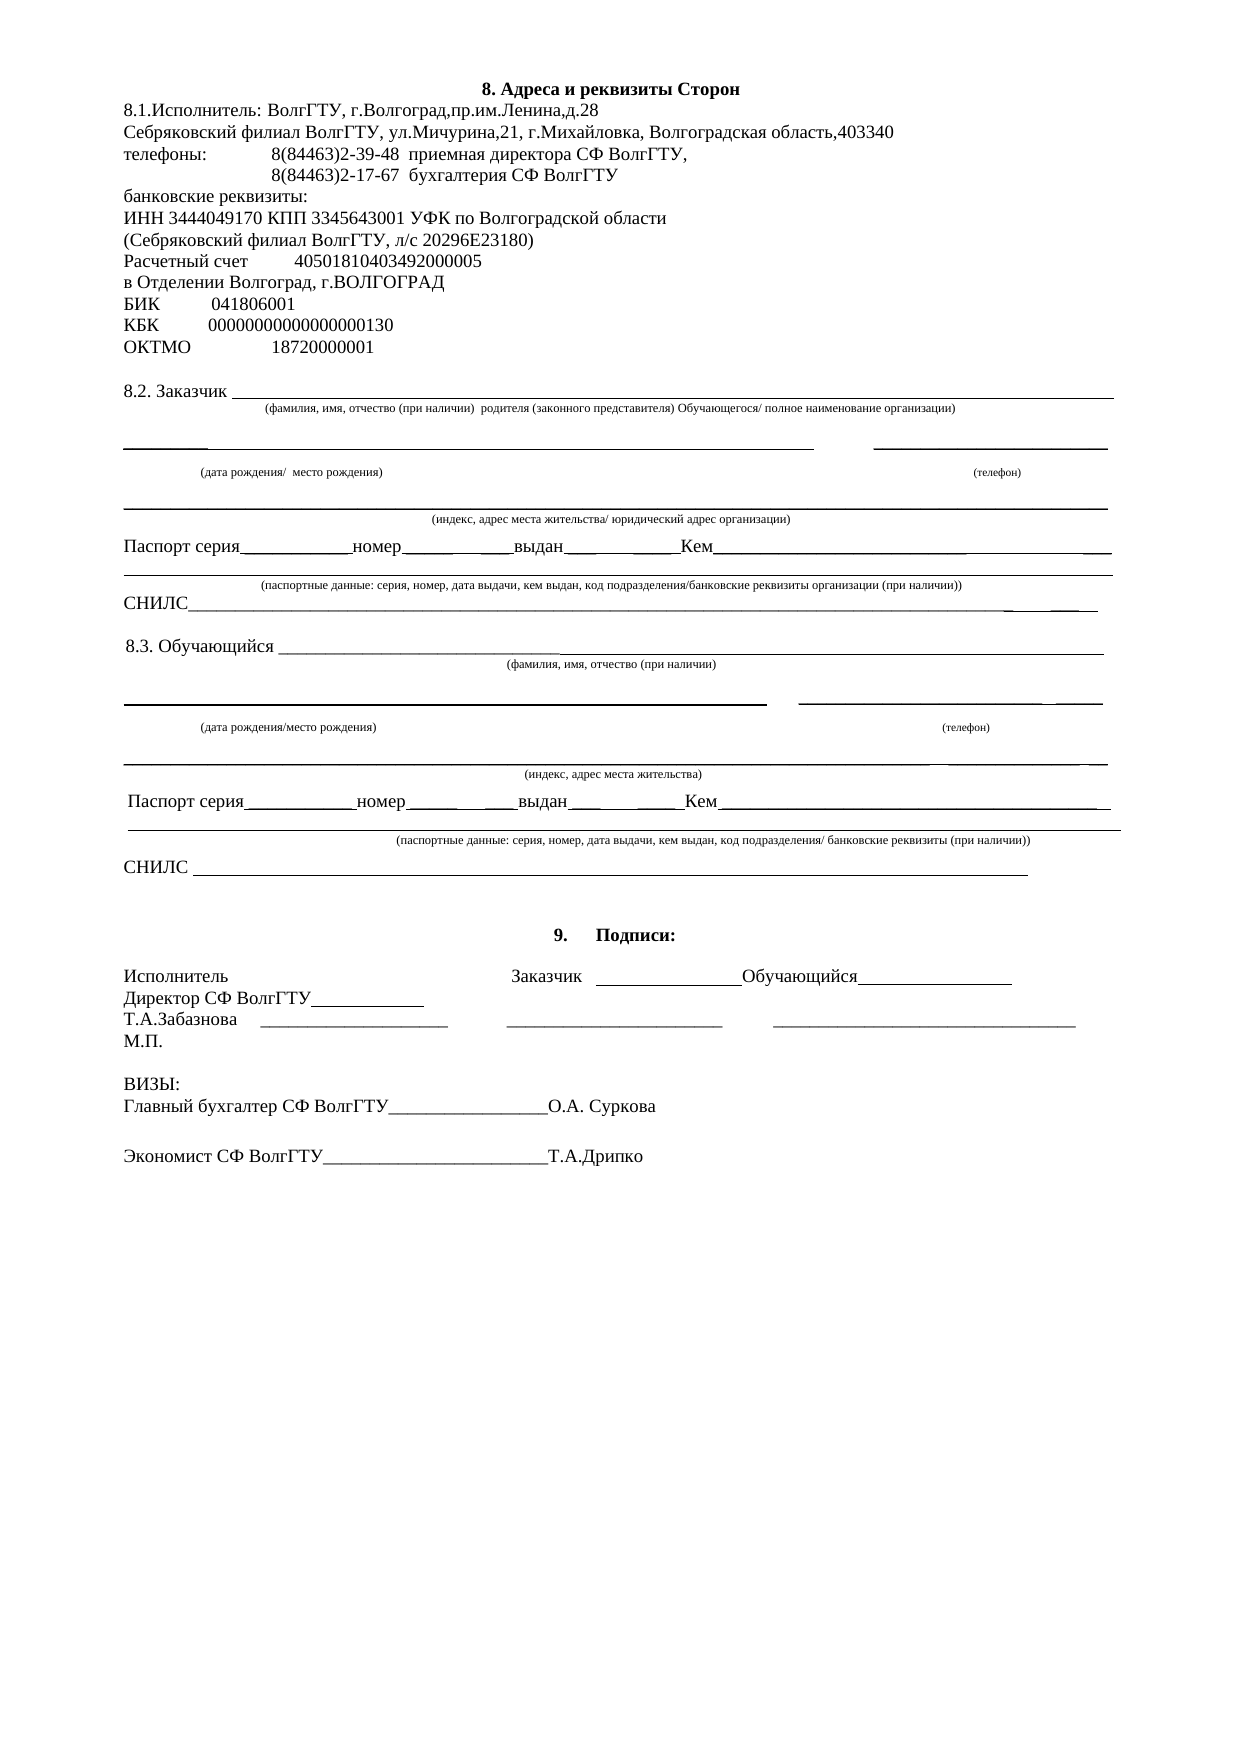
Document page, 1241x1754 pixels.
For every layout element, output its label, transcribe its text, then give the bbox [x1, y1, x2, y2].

table_cell [488, 1030, 596, 1052]
text СНИЛС [123, 856, 1161, 878]
table_cell 8(84463)2-17-67 бухгалтерия СФ ВолгГТУ [267, 164, 1098, 186]
table_cell _________________________________ [742, 987, 1082, 1030]
table_cell ОКТМО [123, 336, 194, 358]
table_cell [194, 336, 267, 358]
table_cell Расчетный счет [123, 250, 267, 272]
table_header 8. Адреса и реквизиты Сторон [267, 78, 1098, 100]
table_header [123, 78, 194, 100]
table_header 9. [488, 902, 596, 945]
table_cell 40501810403492000005 [267, 250, 1098, 272]
text Главный бухгалтер СФ ВолгГТУ_________________О.А. Суркова [123, 1095, 1161, 1116]
text 8.2. Заказчик [123, 379, 1161, 401]
text (паспортные данные: серия, номер, дата выдачи, кем выдан, код подразделения/ банковские реквизиты (при наличии)) [396, 833, 1161, 847]
table_cell [596, 1030, 742, 1052]
table_cell 041806001 [194, 293, 1098, 315]
table_cell Обучающийся [742, 945, 1082, 987]
table_cell Исполнитель [123, 945, 488, 987]
table_cell в Отделении Волгоград, г.ВОЛГОГРАД [123, 272, 1098, 293]
text Паспорт серия ___________ номер _____ ___ выдан ___ ____ Кем ________________________________________ [127, 790, 1161, 811]
text СНИЛС________________________________________________________________________________________ ___ [123, 592, 1161, 614]
table_cell телефоны: [123, 143, 267, 164]
text (индекс, адрес места жительства/ юридический адрес организации) [432, 512, 1161, 526]
table_cell 00000000000000000130 [194, 315, 1098, 336]
text (индекс, адрес места жительства) [521, 767, 1161, 782]
table_cell банковские реквизиты: [123, 186, 1098, 207]
text 8.3. Обучающийся ______________________________ [125, 635, 1161, 657]
table_cell ВолгГТУ, г.Волгоград,пр.им.Ленина,д.28 [267, 100, 1098, 121]
table_header Подписи: [596, 902, 742, 945]
table_cell _______________________ [488, 987, 742, 1030]
text ВИЗЫ: [123, 1073, 1161, 1095]
table_cell [742, 1030, 1082, 1052]
table_cell Заказчик [488, 945, 596, 987]
table_cell КБК [123, 315, 194, 336]
text (дата рождения/место рождения) (телефон) [200, 708, 1161, 737]
text (паспортные данные: серия, номер, дата выдачи, кем выдан, код подразделения/банковские реквизиты организации (при наличии)) [261, 578, 1161, 592]
text Паспорт серия ___________ номер _____ ___ выдан ___ ____ Кем___________________________ ___ [123, 534, 1161, 556]
table_cell (Себряковский филиал ВолгГТУ, л/с 20296Е23180) [123, 229, 1098, 250]
text (фамилия, имя, отчество (при наличии) [507, 657, 1161, 671]
text ______________________________________________________________________________________ ______________ __ [123, 746, 1161, 767]
table_cell 8(84463)2-39-48 приемная директора СФ ВолгГТУ, [267, 143, 1098, 164]
table_cell 8.1.Исполнитель: [123, 100, 267, 121]
table_cell [596, 945, 742, 985]
table_header [123, 902, 488, 945]
table_cell [123, 164, 194, 186]
table_cell ИНН 3444049170 КПП 3345643001 УФК по Волгоградской области [123, 207, 1098, 228]
table_cell 18720000001 [267, 336, 1098, 358]
table_cell [194, 164, 267, 186]
text (дата рождения/ место рождения) (телефон) [200, 453, 1161, 482]
table_cell Директор СФ ВолгГТУ Т.А.Забазнова ____________________ [123, 987, 488, 1030]
text __________________________ _____ [123, 679, 1161, 708]
text _________ _________________________ [123, 424, 1161, 453]
table_cell БИК [123, 293, 194, 315]
table_header [742, 902, 1082, 945]
table_header [194, 78, 267, 100]
text Экономист СФ ВолгГТУ________________________Т.А.Дрипко [123, 1145, 1161, 1167]
table_cell М.П. [123, 1030, 488, 1052]
text (фамилия, имя, отчество (при наличии) родителя (законного представителя) Обучающегося/ полное наименование организации) [265, 401, 1161, 416]
text _________________________________________________________________________________________________________ [123, 490, 1161, 512]
table_cell Себряковский филиал ВолгГТУ, ул.Мичурина,21, г.Михайловка, Волгоградская область,403340 [123, 121, 1098, 142]
